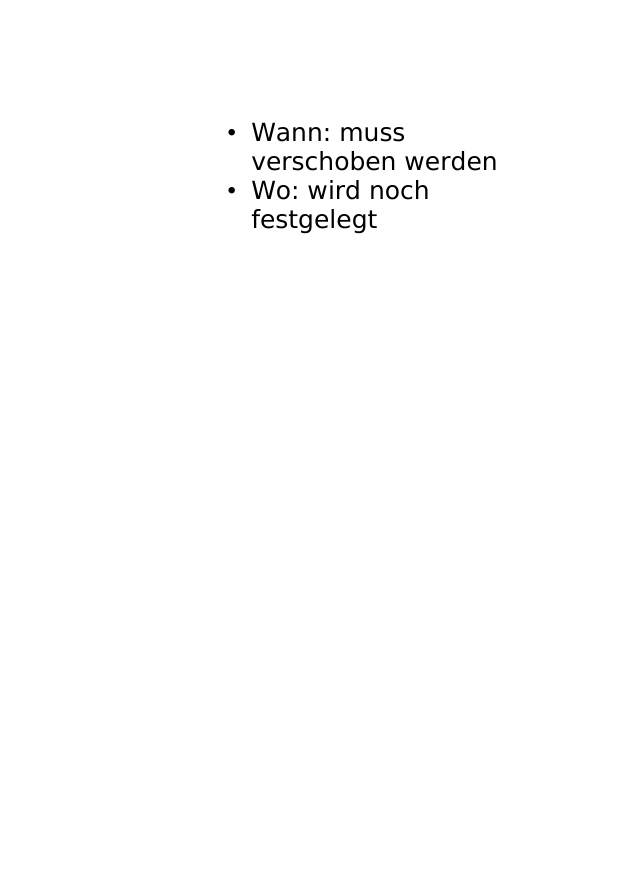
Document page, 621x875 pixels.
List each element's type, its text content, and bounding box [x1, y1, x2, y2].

list Wo: wird noch festgelegt [236, 176, 502, 235]
list Wann: muss verschoben werden [236, 118, 502, 176]
